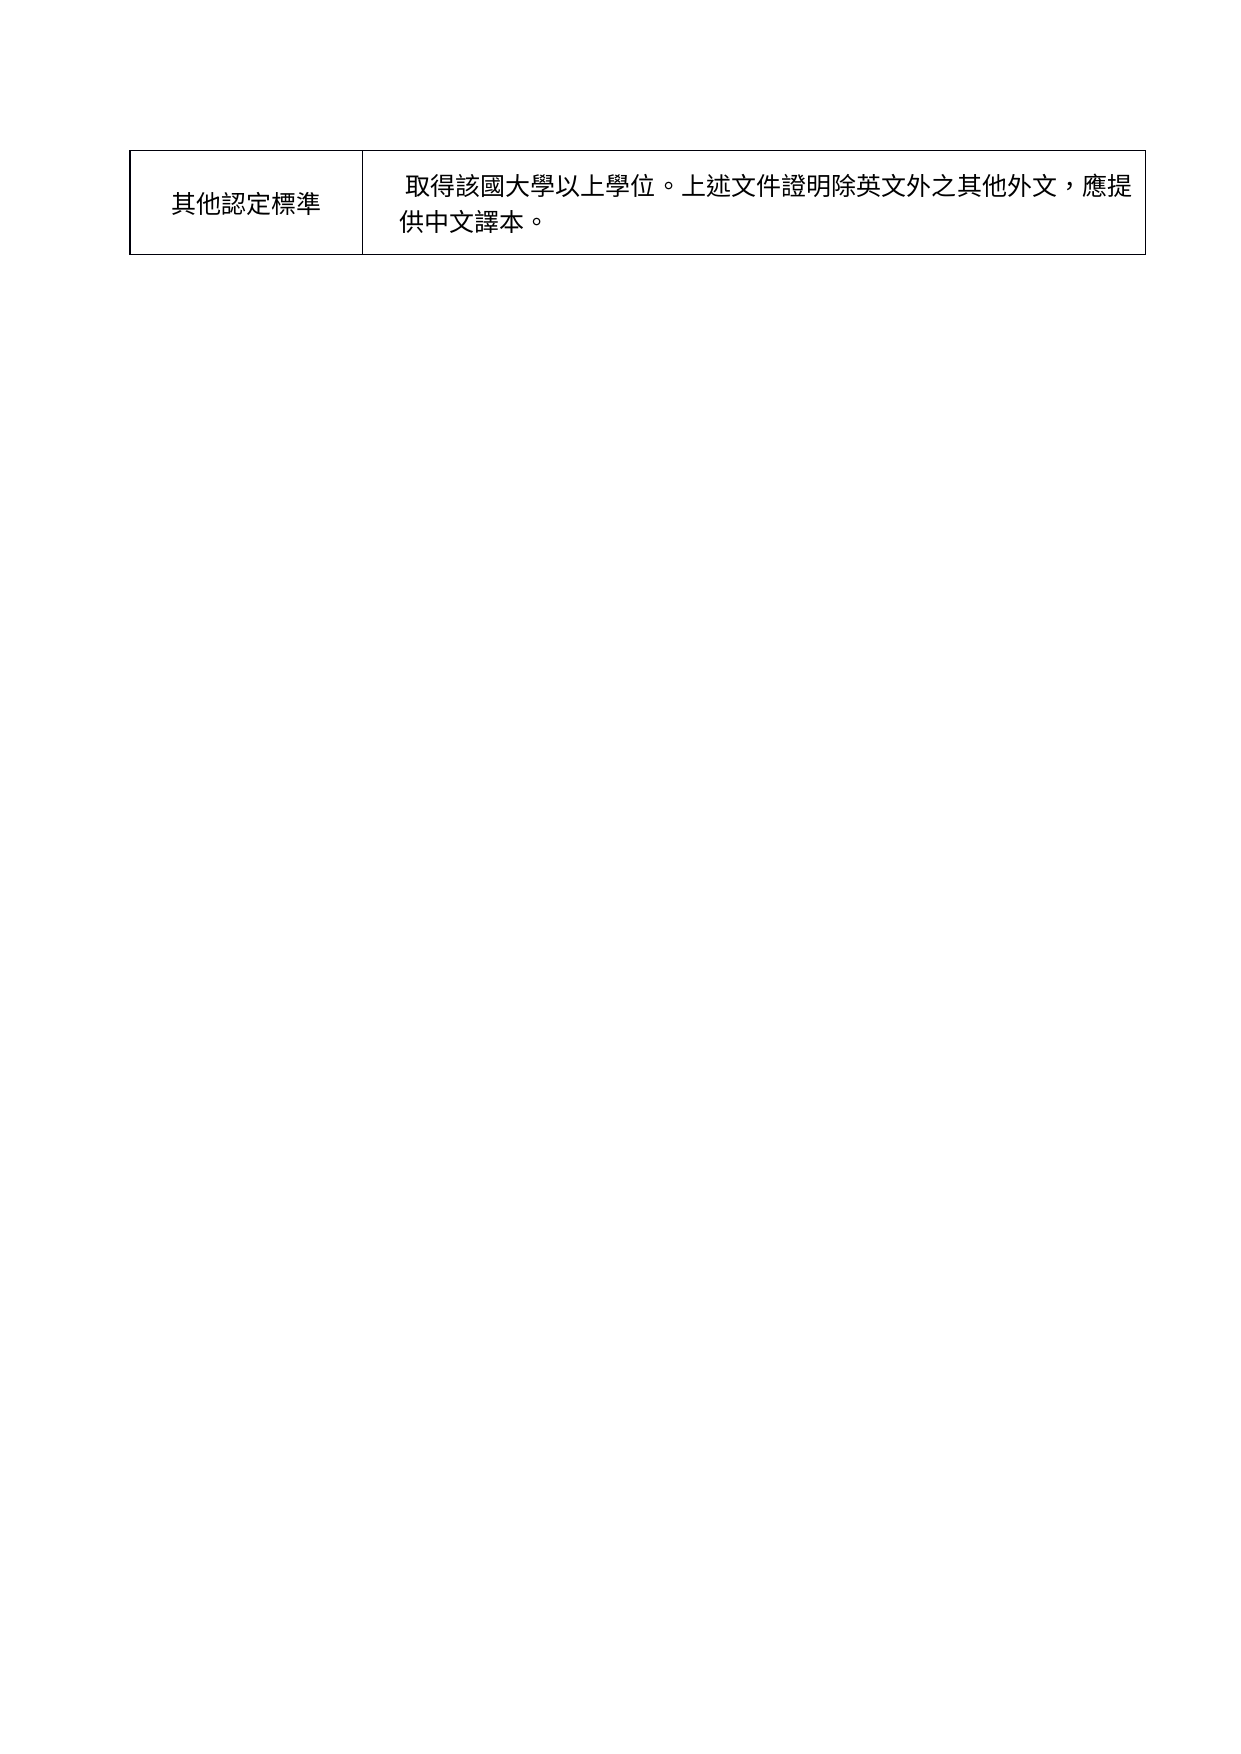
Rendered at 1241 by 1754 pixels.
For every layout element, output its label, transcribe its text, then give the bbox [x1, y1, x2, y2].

table_cell 其他認定標準 [131, 151, 362, 253]
table_cell 取得該國大學以上學位。上述文件證明除英文外之其他外文，應提供中文譯本。 [363, 151, 1145, 253]
